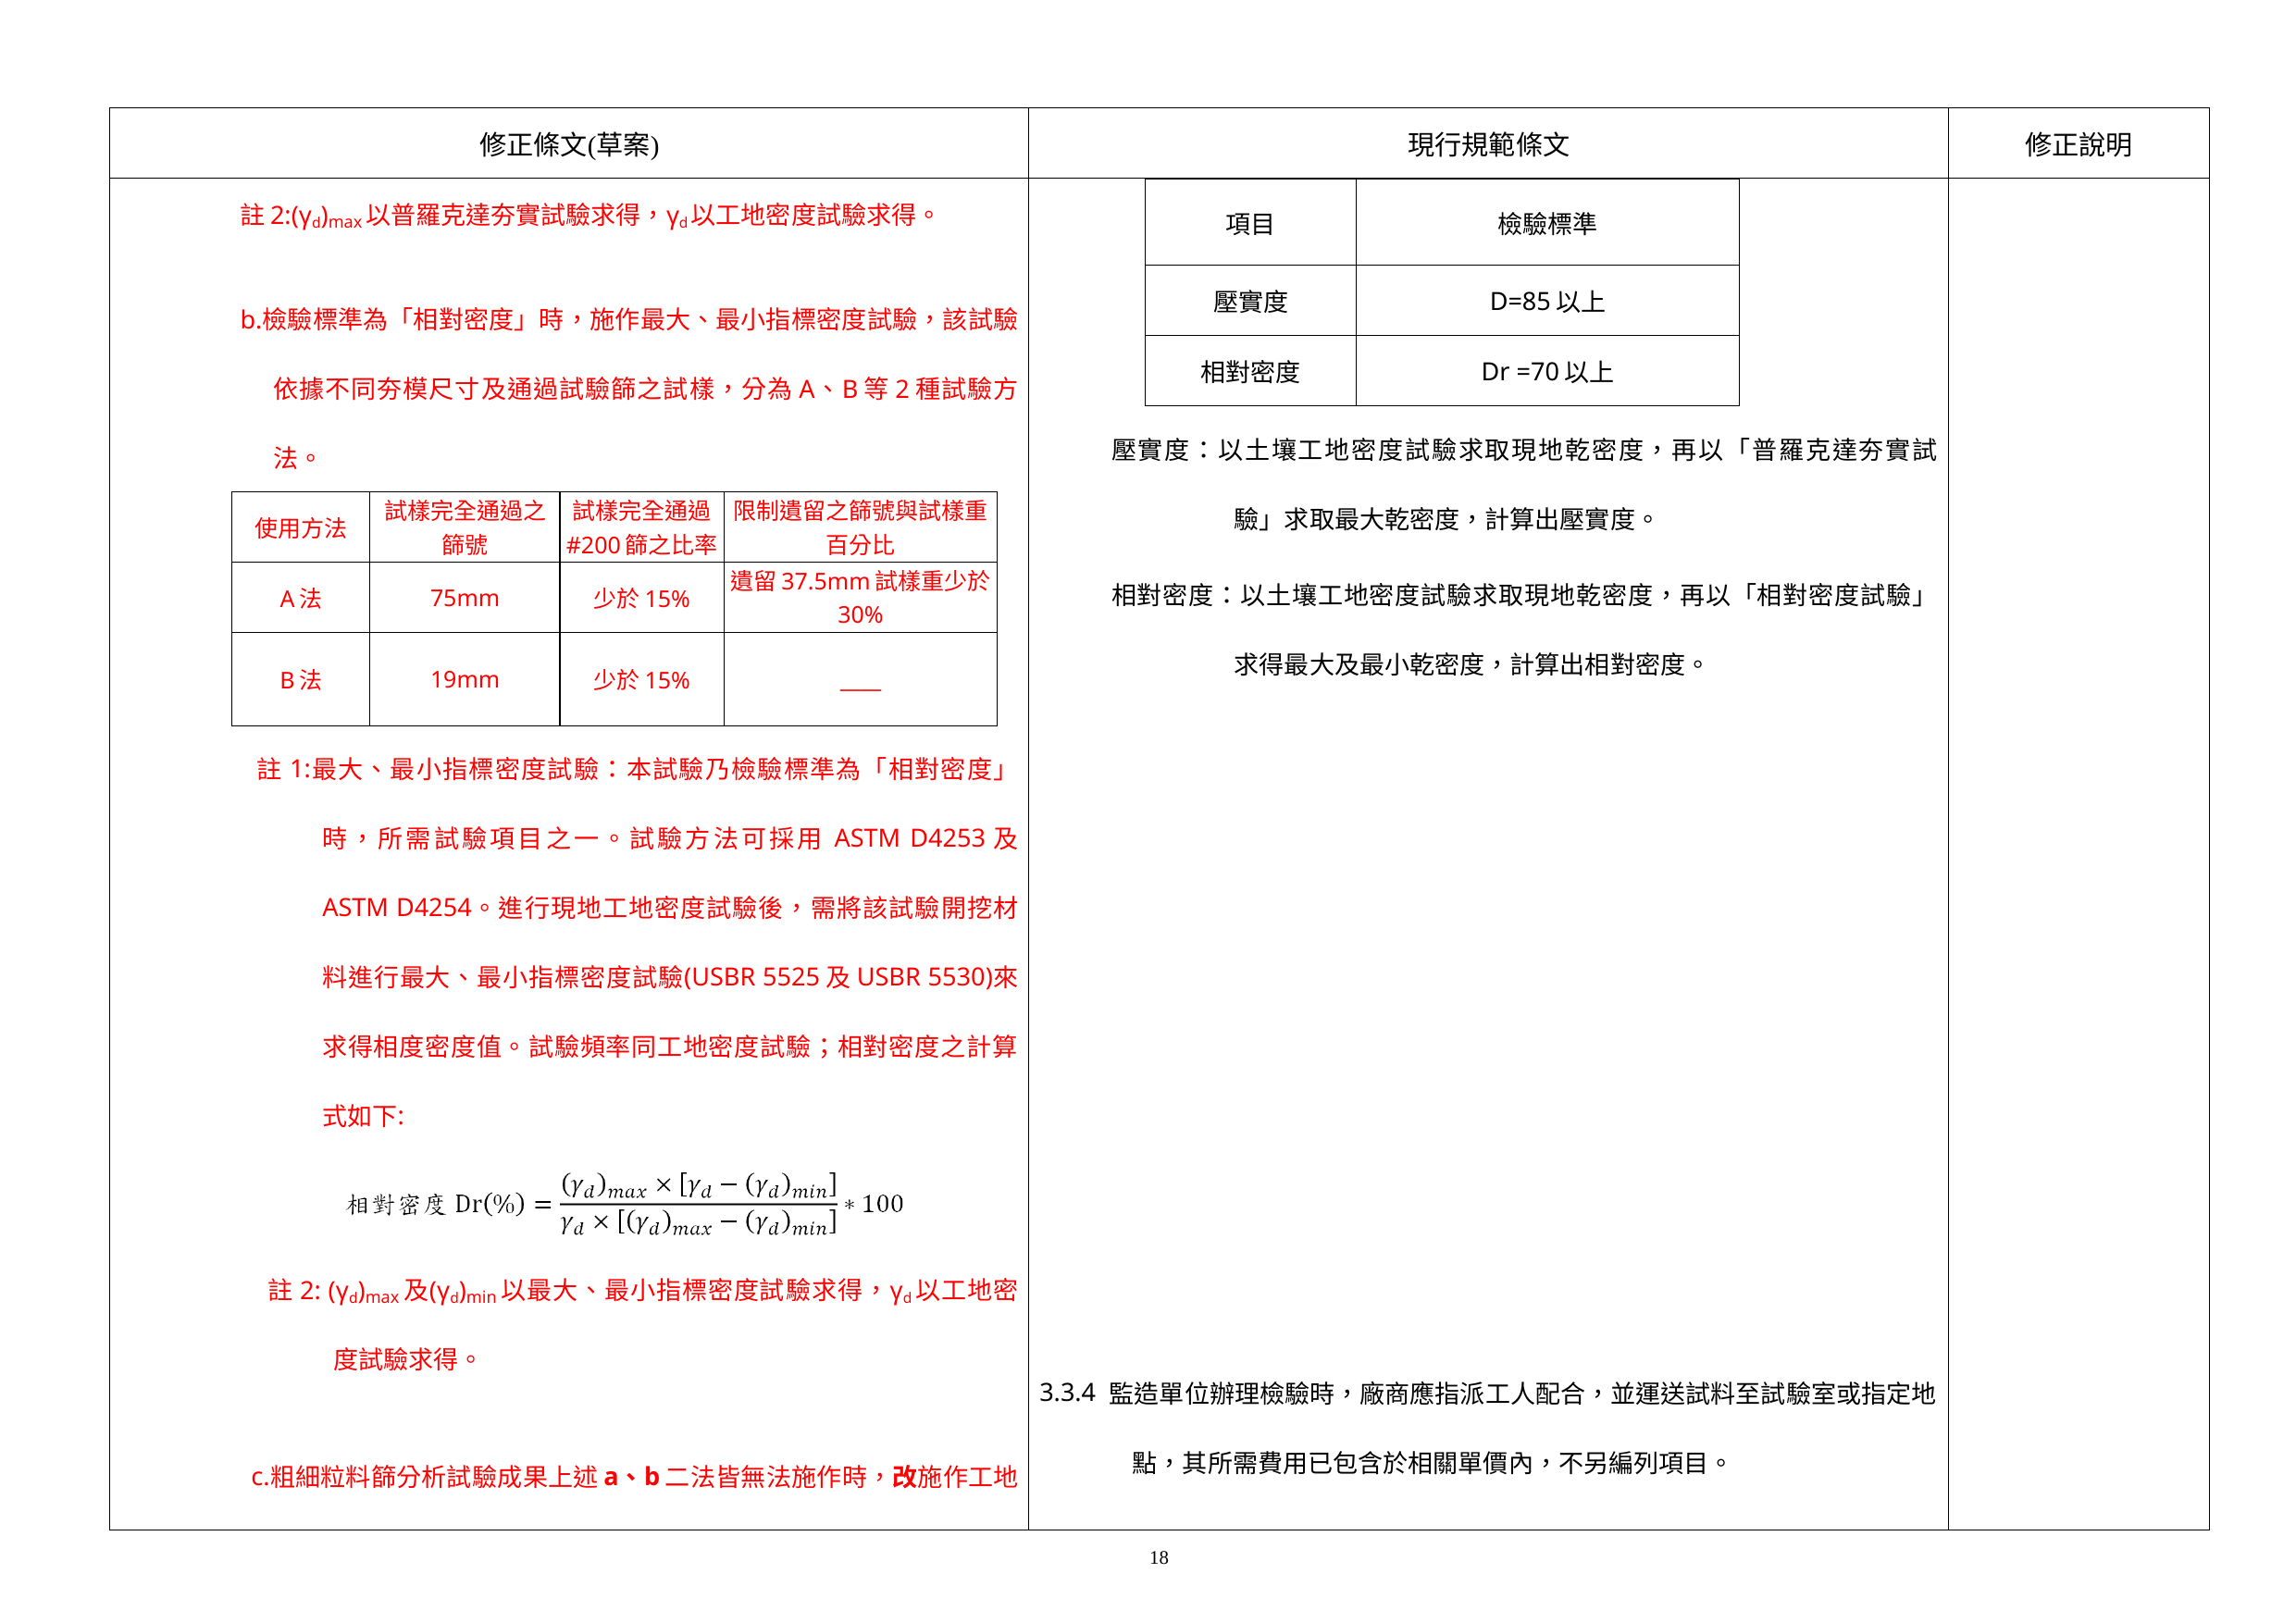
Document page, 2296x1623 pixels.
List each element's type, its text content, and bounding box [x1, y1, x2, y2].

table_cell 註2:(γd)max以普羅克達夯實試驗求得，γd以工地密度試驗求得。 b.檢驗標準為「相對密度」時，施作最大、最小指標密度試驗，該試驗依據不同夯模尺寸及通過試驗篩之試樣，分為A、B等2種試驗方法。 註 1:最大、最小指標密度試驗：本試驗乃檢驗標準為「相對密度」時，所需試驗項目之一。試驗方法可採用 ASTM D4253及ASTM D4254。進行現地工地密度試驗後，需將該試驗開挖材料進行最大、最小指標密度試驗(USBR 5525及USBR 5530)來求得相度密度值。試驗頻率同工地密度試驗；相對密度之計算式如下: 註 2: (γd)max及(γd)min以最大、最小指標密度試驗求得，γd以工地密度試驗求得。 c.粗細粒料篩分析試驗成果上述a、b二法皆無法施作時，改施作工地 [110, 179, 1028, 1530]
table_cell 19mm [370, 633, 559, 725]
table_cell Dr =70以上 [1357, 336, 1739, 405]
table_header 限制遺留之篩號與試樣重百分比 [725, 492, 997, 562]
table_header 試樣完全通過#200篩之比率 [561, 492, 724, 562]
table_cell 相對密度 [1146, 336, 1356, 405]
table_cell 因土方施工並不侷限於防洪、排水、灌溉、禦潮與邊坡保護等工程，故參採工程會「土方工作」施工綱要規範修正原1.1本章概要文字內容。 增列覆土方及其定義。 原案1.5.1及1.5.2刪除類號或年號 原案1.5.3刪除(6)年份版次，並增列(7)ASTM D5030沖水法 增列1.5.4USBR相關方法 1.原1.6.1內容刪除。 2.增列廠商資料及相關試驗報告送審文件規定。 原2.1.1「經濟部事業廢棄物再利用管理辦法」字樣移至新案2.1.2，依本署施工規範第02726章級配粒料底層之定義，新增2.1.2再生材料相關說明。 原案2.1.2移至2.1.3 新增2.2設備(滾壓機具)： 1、原3.2.3(4)有關施工機具設備規定，移至2.2設備章節。 2、增加細粒土料、粗粒土料，及3吋 以上石料與土壤混合之土石料滾壓機具規定。 原3.1.7刪除。(廠商施工應依廠商品質管制規定填寫自主檢查表，不重複規定。) 原3.1.8項次調整為3.1.7。 原3.2.1(15)「業主」文字修正為「機關」。 原3.2.1(17)「業主」文字修正為「機關」。 原3.2.2(5)「填築前應將原地面雜草……掘除後修整平順」已於原條文3.1.4規定，建議刪除。 原3.2.2(11)填築厚度規定，調整至3.2.3(4)滾壓章節。 刪除原3.2.3(2)「由外緣漸向中心線滾壓」文字。 原3.2.3(4)有關施工機具設備規定，移至2.2設備(滾壓機具)章節，並將原3.2.3(5)第二項移至3.2.3(4) 原3.2.3(5)項次： 增訂填方石料之最大粒徑尺度。 修訂細粒土料、粗細土料，及3吋以上石料與土壤混合之土石料分層散鋪厚度規定。 衡酌滾壓能量之傳遞衰減效應，及現場滾壓施工之變異性，增訂每層滾壓次數至少往返3次。 因應施工現場石塊尺度較大，而有較大填築厚度需求之特殊情況，參採工程會「土方工作」施工綱要規範，修正每層填築厚度最大至1公尺為限。 原3.2.3(7)項次「築路」修正為「滾壓」。 原3.2.3(8) 項次修訂「土石構造物」為「構造物」，並增訂「除經監造單位同意外，至少應俟混凝土澆置7日後方可回填。」 原3.2.3(9) 項次「填方滾壓完成後應做工地密度試驗。」建議修正為「填方滾壓完成後應依本章3.3規定進行檢驗」。 1.原案3.3.2(1)增修文字說明。 2.原案3.3.2(1)BⅡ及Ⅲ中12%修正為15%，係配合新增3.3.2(3)b附表調整，並配合現有實驗室認證之CNS及ASTM試驗標準。 原案3.3.2(2)增列USBR 新增並修正原案3.3.2(3)相關內容 增訂3.3.2(3)C土石料檢驗方法規定： 河川就地取料之填築材料，如主要為3吋以上石料與土壤混合之土石料，此類土石料檢驗方式可以工地密度試驗充水法檢驗工地乾密度，作為快速檢測現地滾壓績效之方式。 原3.3.3檢驗標準 增訂河川就地取料，且以3吋以上石料與土壤混合之土石料為主要填築材料檢驗標準規定。 4.1.5增列覆土方 4.2.6增列覆土方 [1949, 179, 2209, 1530]
table_cell 少於15% [561, 563, 724, 632]
table_cell B法 [232, 633, 369, 725]
table_header 修正說明 [1949, 108, 2209, 178]
table_cell 75mm [370, 563, 559, 632]
table_header 檢驗標準 [1357, 180, 1739, 265]
table_cell 少於15% [561, 633, 724, 725]
table_header 修正條文(草案) [110, 108, 1028, 178]
table_cell 壓實度：以土壤工地密度試驗求取現地乾密度，再以「普羅克達夯實試驗」求取最大乾密度，計算出壓實度。 相對密度：以土壤工地密度試驗求取現地乾密度，再以「相對密度試驗」求得最大及最小乾密度，計算出相對密度。 3.3.4 監造單位辦理檢驗時，廠商應指派工人配合，並運送試料至試驗室或指定地點，其所需費用已包含於相關單價內，不另編列項目。 [1029, 179, 1948, 1530]
table_header 項目 [1146, 180, 1356, 265]
table_header 現行規範條文 [1029, 108, 1948, 178]
table_cell ____ [725, 633, 997, 725]
table_cell 遺留37.5mm試樣重少於30% [725, 563, 997, 632]
table_header 使用方法 [232, 492, 369, 562]
table_cell 壓實度 [1146, 266, 1356, 335]
table_cell D=85以上 [1357, 266, 1739, 335]
table_cell A法 [232, 563, 369, 632]
picture [343, 1171, 904, 1239]
table_header 試樣完全通過之篩號 [370, 492, 559, 562]
